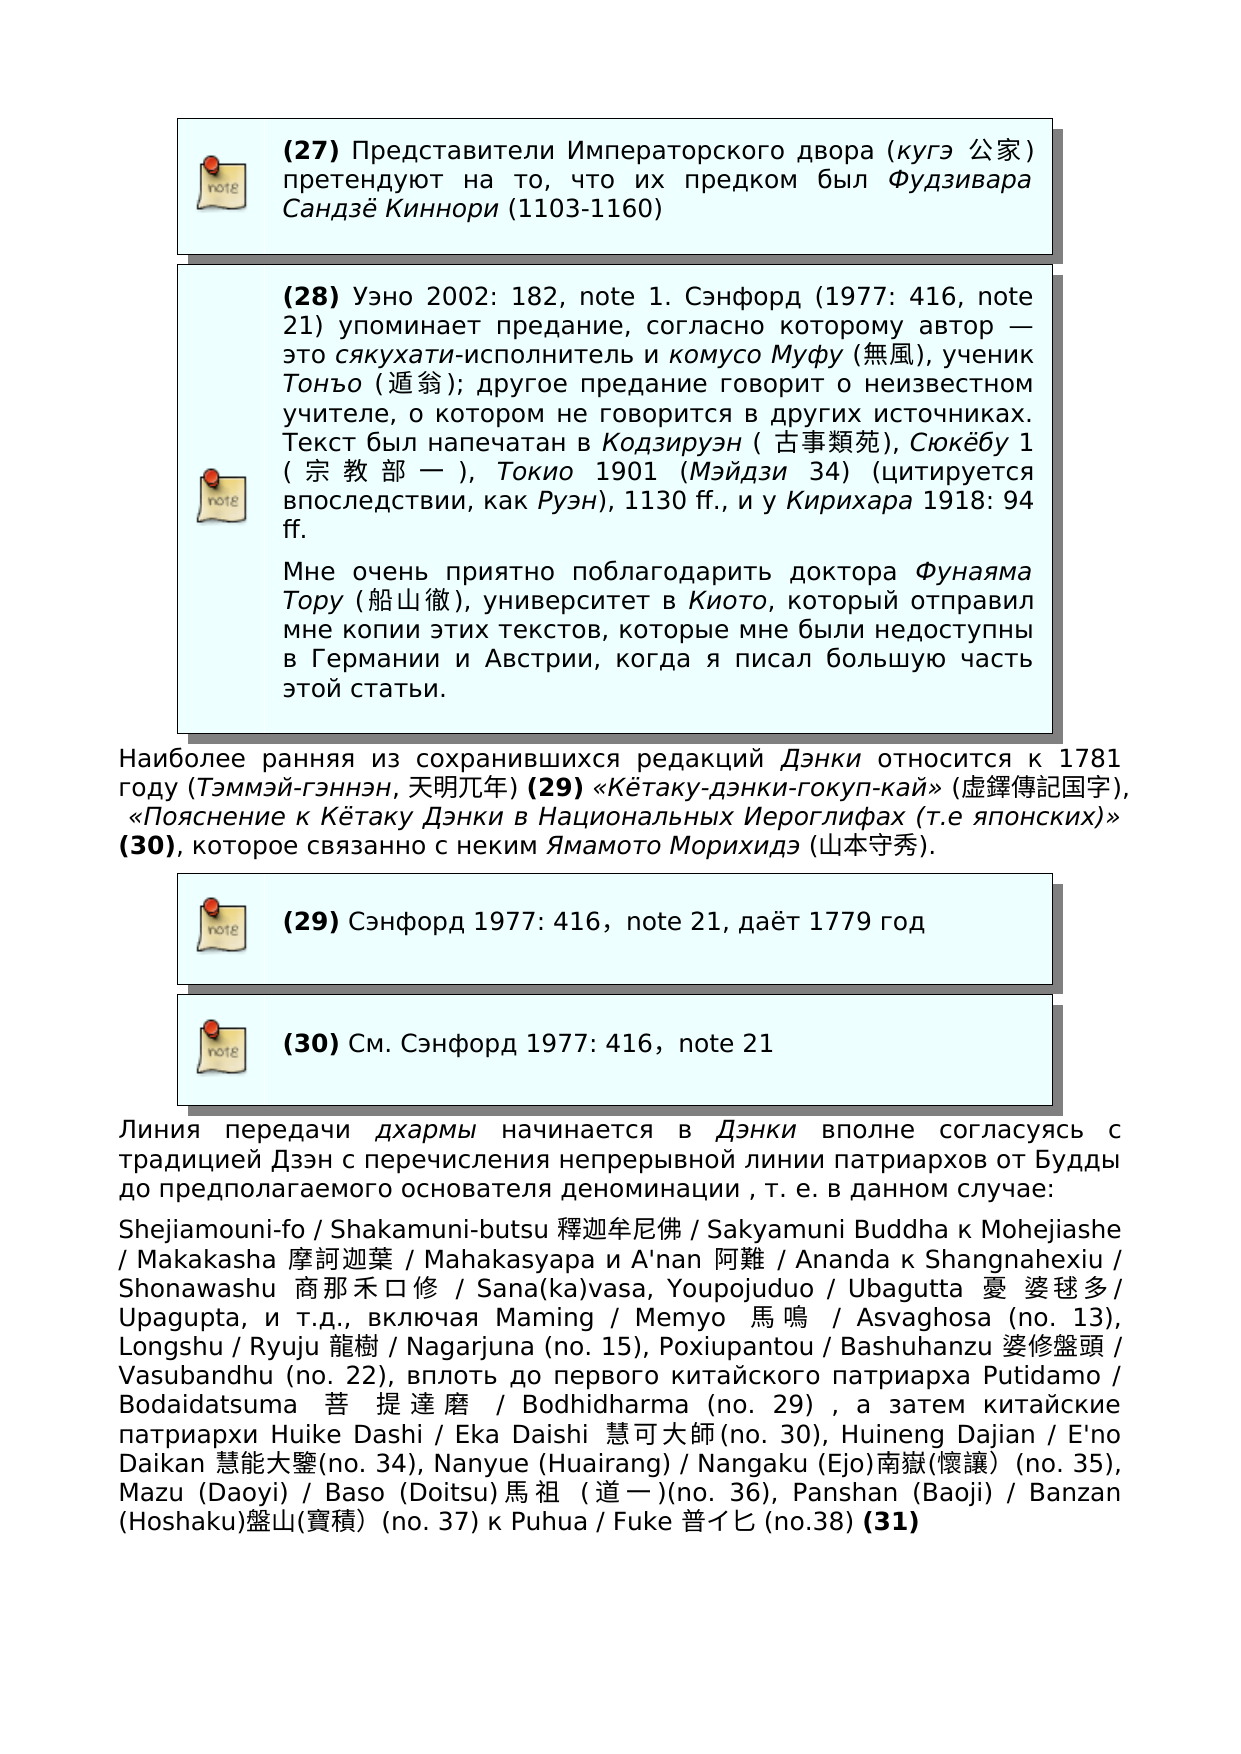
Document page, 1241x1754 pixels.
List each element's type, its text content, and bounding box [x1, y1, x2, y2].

table_header [178, 874, 264, 984]
table_header (29) Сэнфорд 1977: 416，note 21, даёт 1779 год [265, 874, 1052, 984]
table_header (27) Представители Императорского двора (кугэ 公家) претендуют на то, что их предком был Фудзивара Сандзё Киннори (1103-1160) [265, 119, 1052, 254]
table_header (30) См. Сэнфорд 1977: 416，note 21 [265, 995, 1052, 1105]
table_header (28) Уэно 2002: 182, note 1. Сэнфорд (1977: 416, note 21) упоминает предание, согласно которому автор — это сякухати-исполнитель и комусо Муфу (無風), ученик Тонъо (遁翁); другое предание говорит о неизвестном учителе, о котором не говорится в других источниках. Текст был напечатан в Кодзируэн ( 古事類苑), Сюкёбу 1 (宗教部一), Токио 1901 (Мэйдзи 34) (цитируется впоследствии, как Руэн), 1130 ff., и у Кирихара 1918: 94 ff. Мне очень приятно поблагодарить доктора Фунаяма Тору (船山徹), университет в Киото, который отправил мне копии этих текстов, которые мне были недоступны в Германии и Австрии, когда я писал большую часть этой статьи. [265, 265, 1052, 733]
text Наиболее ранняя из сохранившихся редакций Дэнки относится к 1781 году (Тэммэй-гэннэн, 天明兀年) (29) «Кётаку-дэнки-гокуп-кай» (虚鐸傳記国字), «Пояснение к Кётаку Дэнки в Национальных Иероглифах (т.е японских)» (30), которое связанно с неким Ямамото Морихидэ (山本守秀). [118, 744, 1122, 861]
picture [183, 1012, 259, 1088]
table_header [178, 265, 264, 733]
table_header [178, 995, 264, 1105]
picture [183, 148, 259, 224]
table_header [178, 119, 264, 254]
text Shejiamouni-fo / Shakamuni-butsu 釋迦牟尼佛 / Sakyamuni Buddha к Mohejiashe / Makakasha 摩訶迦葉 / Mahakasyapa и A'nan 阿難 / Ananda к Shangnahexiu / Shonawashu 商那禾ロ修 / Sana(ka)vasa, Youpojuduo / Ubagutta 憂 婆毬多/ Upagupta, и т.д., включая Maming / Memyo 馬鳴 / Asvaghosa (no. 13), Longshu / Ryuju 龍樹 / Nagarjuna (no. 15), Poxiupantou / Bashuhanzu 婆修盤頭 / Vasubandhu (no. 22), вплоть до первого китайского патриарха Putidamo / Bodaidatsuma 菩 提達磨 / Bodhidharma (no. 29) , а затем китайские патриархи Huike Dashi / Eka Daishi 慧可大師(no. 30), Huineng Dajian / E'no Daikan 慧能大鑒(no. 34), Nanyue (Huairang) / Nangaku (Ejo)南嶽(懷讓）(no. 35), Mazu (Daoyi) / Baso (Doitsu)馬祖 (道一)(no. 36), Panshan (Baoji) / Banzan (Hoshaku)盤山(寶積）(no. 37) к Puhua / Fuke 普イ匕 (no.38) (31) [118, 1216, 1122, 1536]
picture [183, 461, 259, 537]
picture [183, 891, 259, 966]
text Линия передачи дхармы начинается в Дэнки вполне согласуясь с традицией Дзэн с перечисления непрерывной линии патриархов от Будды до предполагаемого основателя деноминации , т. е. в данном случае: [118, 1116, 1122, 1203]
